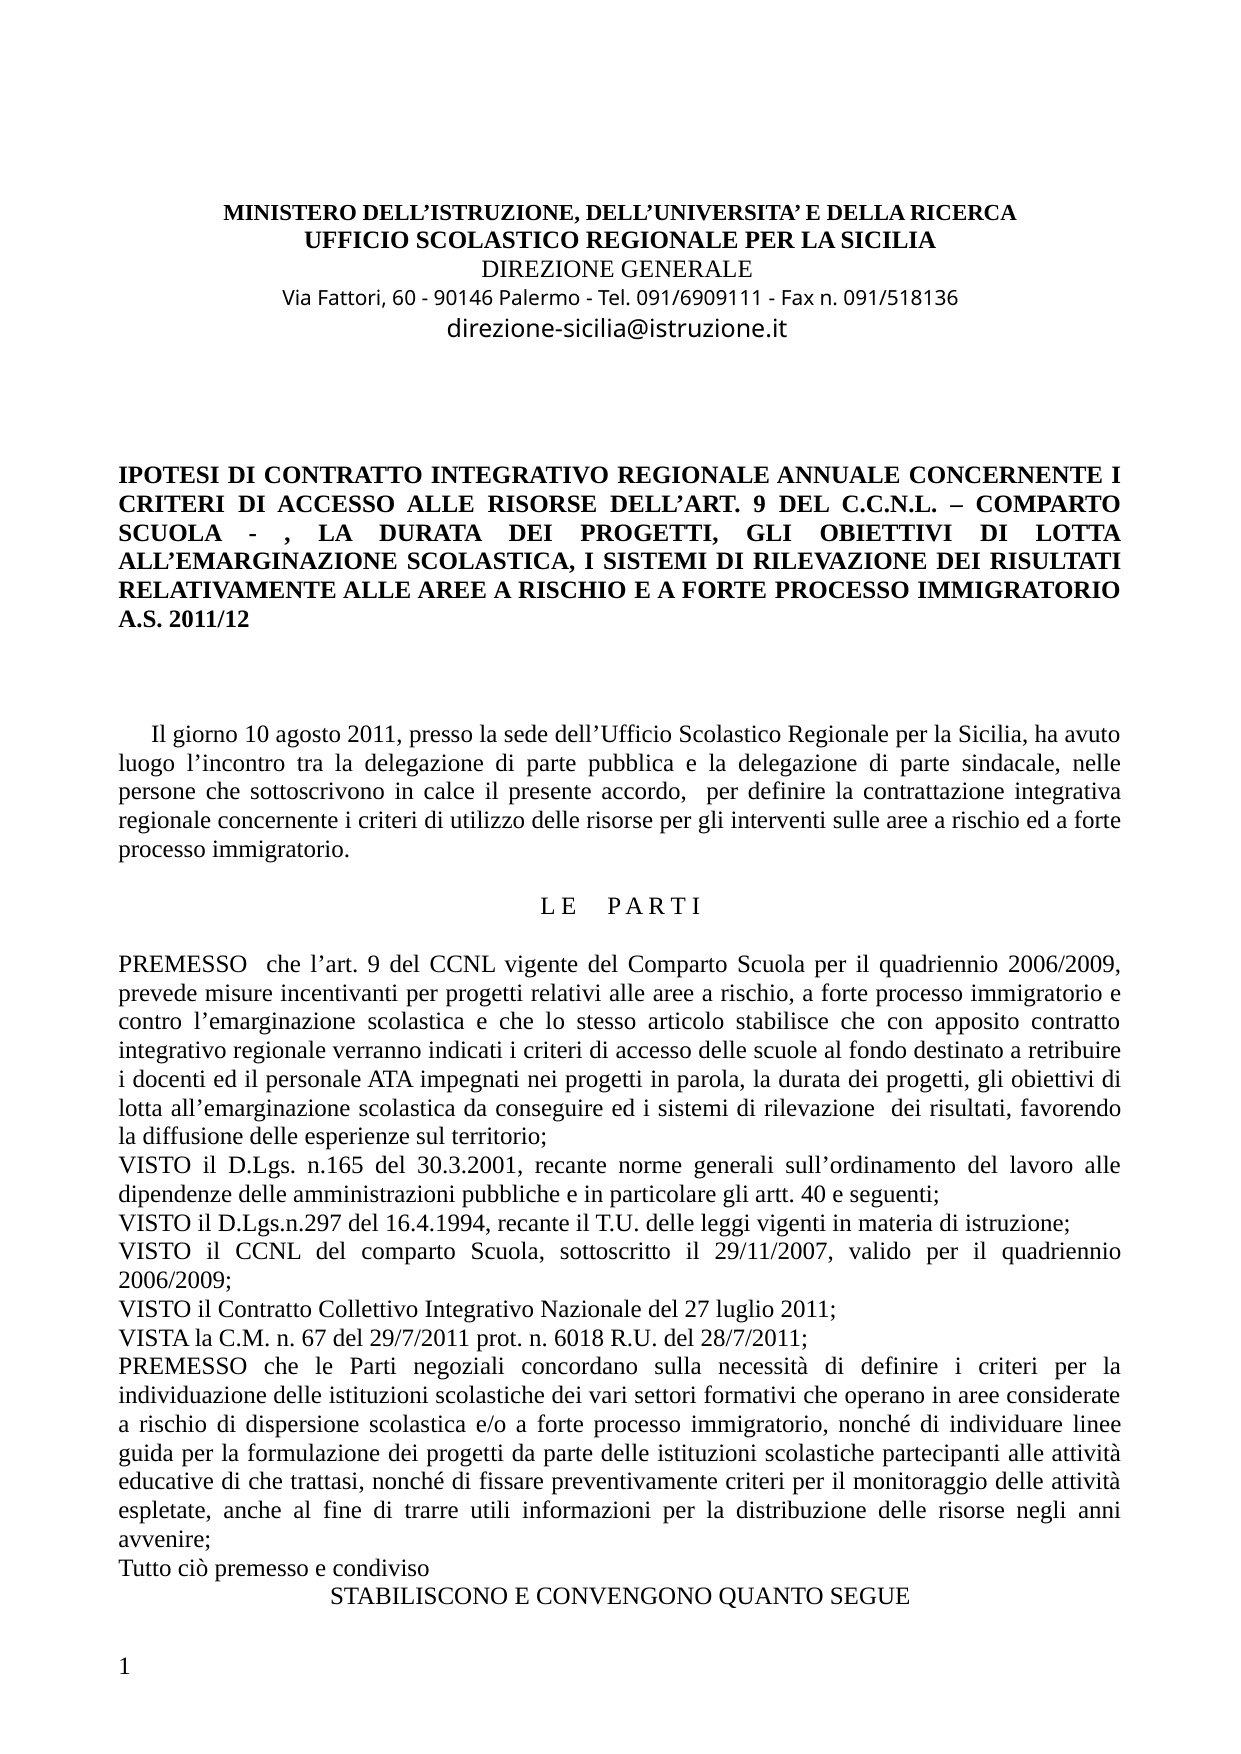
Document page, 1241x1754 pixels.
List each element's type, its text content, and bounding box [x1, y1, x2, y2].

subtitle UFFICIO SCOLASTICO REGIONALE PER LA SICILIA [118, 225, 1122, 254]
title Il giorno 10 agosto 2011, presso la sede dell’Ufficio Scolastico Regionale per la Sicilia, ha avuto luogo l’incontro tra la delegazione di parte pubblica e la delegazione di parte sindacale, nelle persone che sottoscrivono in calce il presente accordo, per definire la contrattazione integrativa regionale concernente i criteri di utilizzo delle risorse per gli interventi sulle aree a rischio ed a forte processo immigratorio. [118, 719, 1122, 863]
title VISTO il Contratto Collettivo Integrativo Nazionale del 27 luglio 2011; [118, 1294, 1122, 1323]
title L E P A R T I [118, 891, 1122, 920]
title STABILISCONO E CONVENGONO QUANTO SEGUE [118, 1581, 1122, 1610]
title VISTO il D.Lgs. n.165 del 30.3.2001, recante norme generali sull’ordinamento del lavoro alle dipendenze delle amministrazioni pubbliche e in particolare gli artt. 40 e seguenti; [118, 1150, 1122, 1208]
subtitle MINISTERO DELL’ISTRUZIONE, DELL’UNIVERSITA’ E DELLA RICERCA [118, 199, 1122, 225]
subtitle DIREZIONE GENERALE [118, 254, 1122, 283]
title VISTA la C.M. n. 67 del 29/7/2011 prot. n. 6018 R.U. del 28/7/2011; [118, 1323, 1122, 1351]
text Via Fattori, 60 - 90146 Palermo - Tel. 091/6909111 - Fax n. 091/518136 [118, 283, 1122, 311]
text direzione-sicilia@istruzione.it [118, 311, 1122, 345]
title Tutto ciò premesso e condiviso [118, 1553, 1122, 1581]
title PREMESSO che l’art. 9 del CCNL vigente del Comparto Scuola per il quadriennio 2006/2009, prevede misure incentivanti per progetti relativi alle aree a rischio, a forte processo immigratorio e contro l’emarginazione scolastica e che lo stesso articolo stabilisce che con apposito contratto integrativo regionale verranno indicati i criteri di accesso delle scuole al fondo destinato a retribuire i docenti ed il personale ATA impegnati nei progetti in parola, la durata dei progetti, gli obiettivi di lotta all’emarginazione scolastica da conseguire ed i sistemi di rilevazione dei risultati, favorendo la diffusione delle esperienze sul territorio; [118, 949, 1122, 1150]
title IPOTESI DI CONTRATTO INTEGRATIVO REGIONALE ANNUALE CONCERNENTE I CRITERI DI ACCESSO ALLE RISORSE DELL’ART. 9 DEL C.C.N.L. – COMPARTO SCUOLA - , LA DURATA DEI PROGETTI, GLI OBIETTIVI DI LOTTA ALL’EMARGINAZIONE SCOLASTICA, I SISTEMI DI RILEVAZIONE DEI RISULTATI RELATIVAMENTE ALLE AREE A RISCHIO E A FORTE PROCESSO IMMIGRATORIO A.S. 2011/12 [118, 460, 1122, 633]
title VISTO il CCNL del comparto Scuola, sottoscritto il 29/11/2007, valido per il quadriennio 2006/2009; [118, 1236, 1122, 1294]
title PREMESSO che le Parti negoziali concordano sulla necessità di definire i criteri per la individuazione delle istituzioni scolastiche dei vari settori formativi che operano in aree considerate a rischio di dispersione scolastica e/o a forte processo immigratorio, nonché di individuare linee guida per la formulazione dei progetti da parte delle istituzioni scolastiche partecipanti alle attività educative di che trattasi, nonché di fissare preventivamente criteri per il monitoraggio delle attività espletate, anche al fine di trarre utili informazioni per la distribuzione delle risorse negli anni avvenire; [118, 1351, 1122, 1553]
title VISTO il D.Lgs.n.297 del 16.4.1994, recante il T.U. delle leggi vigenti in materia di istruzione; [118, 1208, 1122, 1236]
